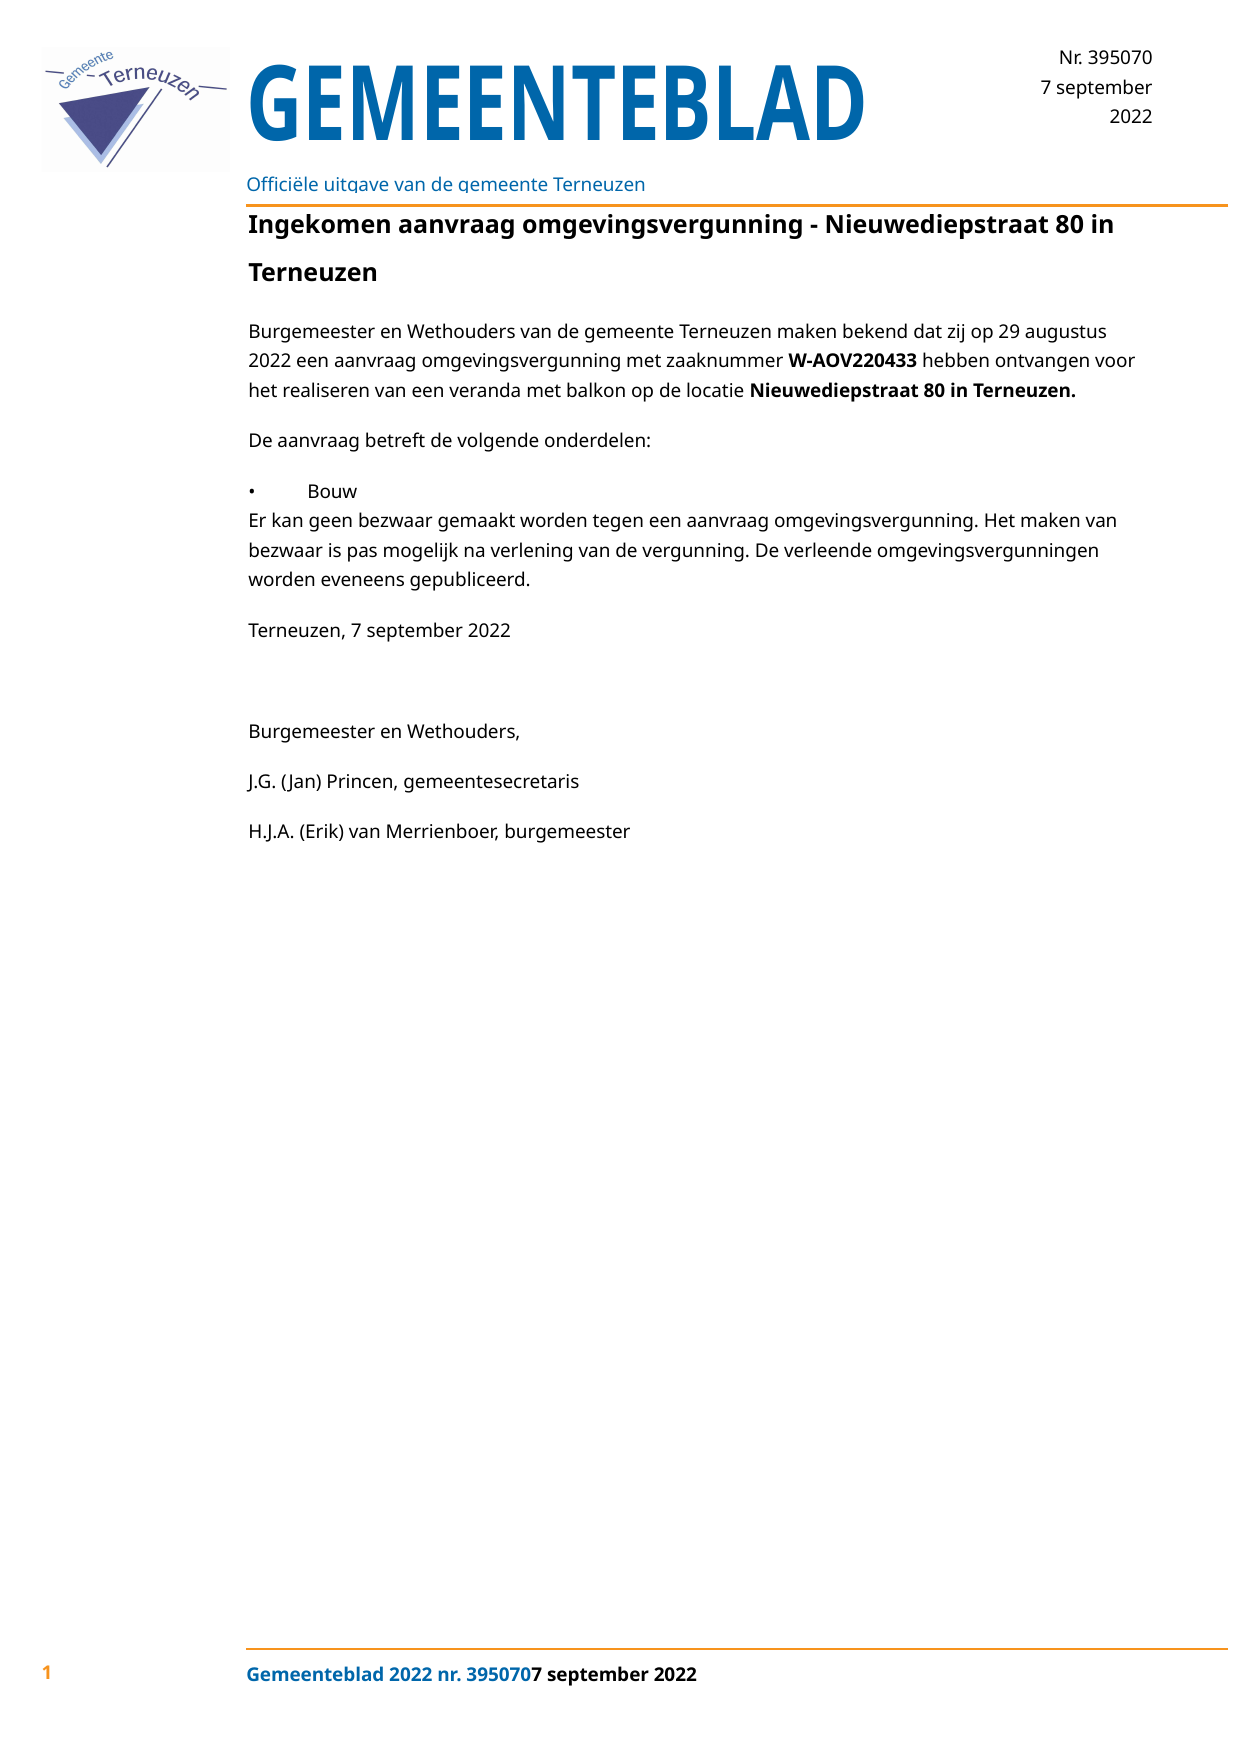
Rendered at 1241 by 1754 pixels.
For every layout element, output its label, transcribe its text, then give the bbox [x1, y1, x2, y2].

text Er kan geen bezwaar gemaakt worden tegen een aanvraag omgevingsvergunning. Het maken van bezwaar is pas mogelijk na verlening van de vergunning. De verleende omgevingsvergunningen worden eveneens gepubliceerd. [248, 507, 1152, 592]
text J.G. (Jan) Princen, gemeentesecretaris [248, 768, 1152, 794]
text H.J.A. (Erik) van Merrienboer, burgemeester [248, 819, 1152, 844]
text Terneuzen, 7 september 2022 [248, 617, 1152, 643]
text Burgemeester en Wethouders van de gemeente Terneuzen maken bekend dat zij op 29 augustus 2022 een aanvraag omgevingsvergunning met zaaknummer W-AOV220433 hebben ontvangen voor het realiseren van een veranda met balkon op de locatie Nieuwediepstraat 80 in Terneuzen. [248, 318, 1152, 403]
text Burgemeester en Wethouders, [248, 718, 1152, 744]
picture [41, 47, 231, 172]
list Bouw [248, 478, 1152, 504]
text Ingekomen aanvraag omgevingsvergunning - Nieuwediepstraat 80 in Terneuzen [248, 207, 1152, 288]
text De aanvraag betreft de volgende onderdelen: [248, 427, 1152, 453]
